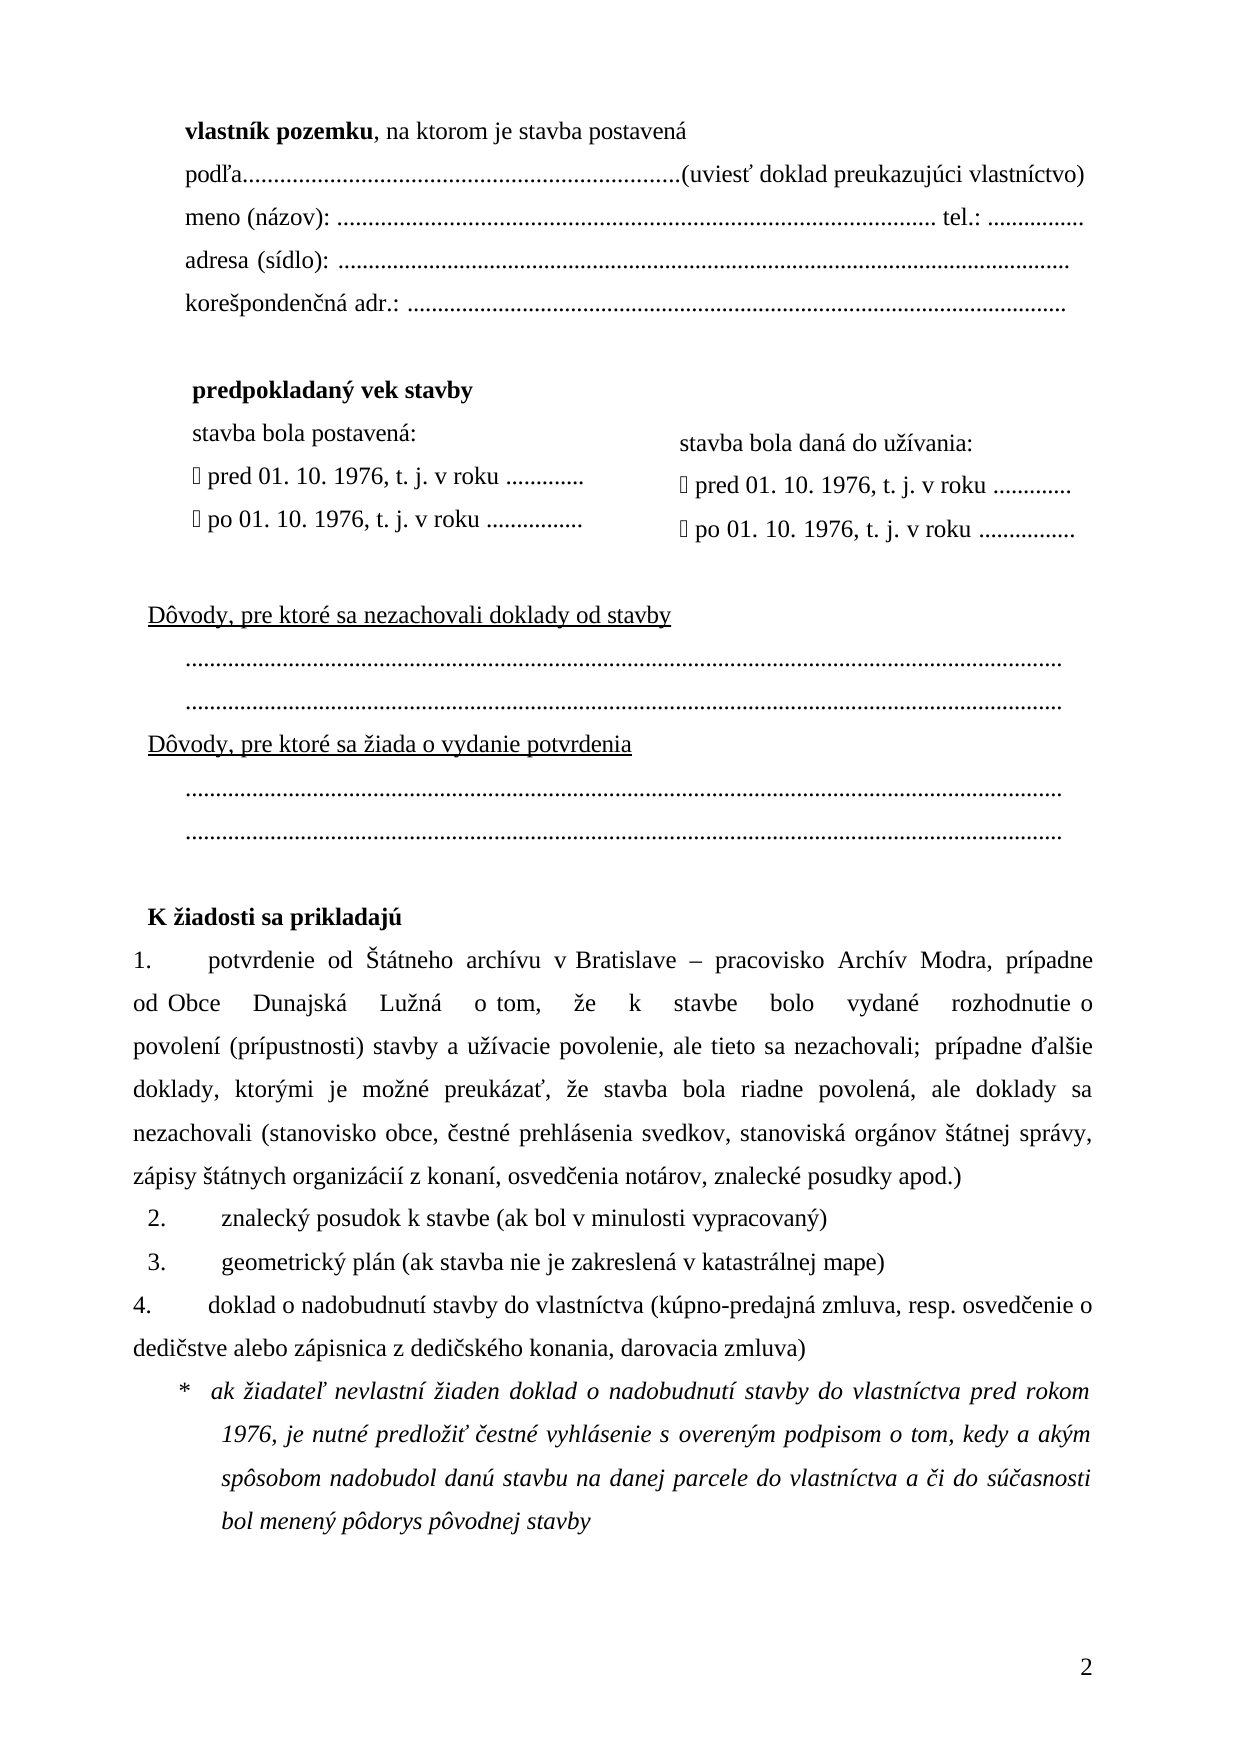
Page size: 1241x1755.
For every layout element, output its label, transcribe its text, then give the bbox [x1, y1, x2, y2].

text Dôvody, pre ktoré sa nezachovali doklady od stavby [147, 600, 1108, 629]
text stavba bola daná do užívania: [679, 428, 1108, 456]
text  pred 01. 10. 1976, t. j. v roku ............. [679, 471, 1108, 499]
subtitle K žiadosti sa prikladajú [147, 902, 1108, 931]
text meno (názov): ................................................................................................ tel.: ................ [185, 202, 1108, 231]
text podľa (uviesť doklad preukazujúci vlastníctvo) [185, 159, 1108, 188]
text ................................................................................................................................................. [185, 643, 1108, 672]
list doklad o nadobudnutí stavby do vlastníctva (kúpno-predajná zmluva, resp. osvedčenie o dedičstve alebo zápisnica z dedičského konania, darovacia zmluva) [133, 1290, 1093, 1362]
text stavba bola postavená: [192, 418, 605, 447]
text  po 01. 10. 1976, t. j. v roku ................ [192, 504, 605, 533]
list potvrdenie od Štátneho archívu v Bratislave – pracovisko Archív Modra, prípadne od Obce Dunajská Lužná o tom, že k stavbe bolo vydané rozhodnutie o povolení (prípustnosti) stavby a užívacie povolenie, ale tieto sa nezachovali; prípadne ďalšie doklady, ktorými je možné preukázať, že stavba bola riadne povolená, ale doklady sa nezachovali (stanovisko obce, čestné prehlásenia svedkov, stanoviská orgánov štátnej správy, zápisy štátnych organizácií z konaní, osvedčenia notárov, znalecké posudky apod.) [133, 945, 1093, 1189]
text adresa (sídlo): ......................................................................................................................... [185, 246, 1108, 274]
text  po 01. 10. 1976, t. j. v roku ................ [679, 514, 1108, 543]
list znalecký posudok k stavbe (ak bol v minulosti vypracovaný) [147, 1204, 1108, 1233]
text * ak žiadateľ nevlastní žiaden doklad o nadobudnutí stavby do vlastníctva pred rokom 1976, je nutné predložiť čestné vyhlásenie s overeným podpisom o tom, kedy a akým spôsobom nadobudol danú stavbu na danej parcele do vlastníctva a či do súčasnosti bol menený pôdorys pôvodnej stavby [177, 1376, 1093, 1534]
text  pred 01. 10. 1976, t. j. v roku ............. [192, 461, 605, 490]
text Dôvody, pre ktoré sa žiada o vydanie potvrdenia [147, 729, 1108, 758]
text ................................................................................................................................................. [185, 686, 1108, 715]
subtitle predpokladaný vek stavby [192, 375, 605, 404]
text ................................................................................................................................................. [185, 816, 1108, 844]
text korešpondenčná adr.: ............................................................................................................. [185, 288, 1108, 317]
text vlastník pozemku, na ktorom je stavba postavená [185, 116, 1108, 145]
text ................................................................................................................................................. [185, 773, 1108, 801]
list geometrický plán (ak stavba nie je zakreslená v katastrálnej mape) [147, 1247, 1108, 1276]
